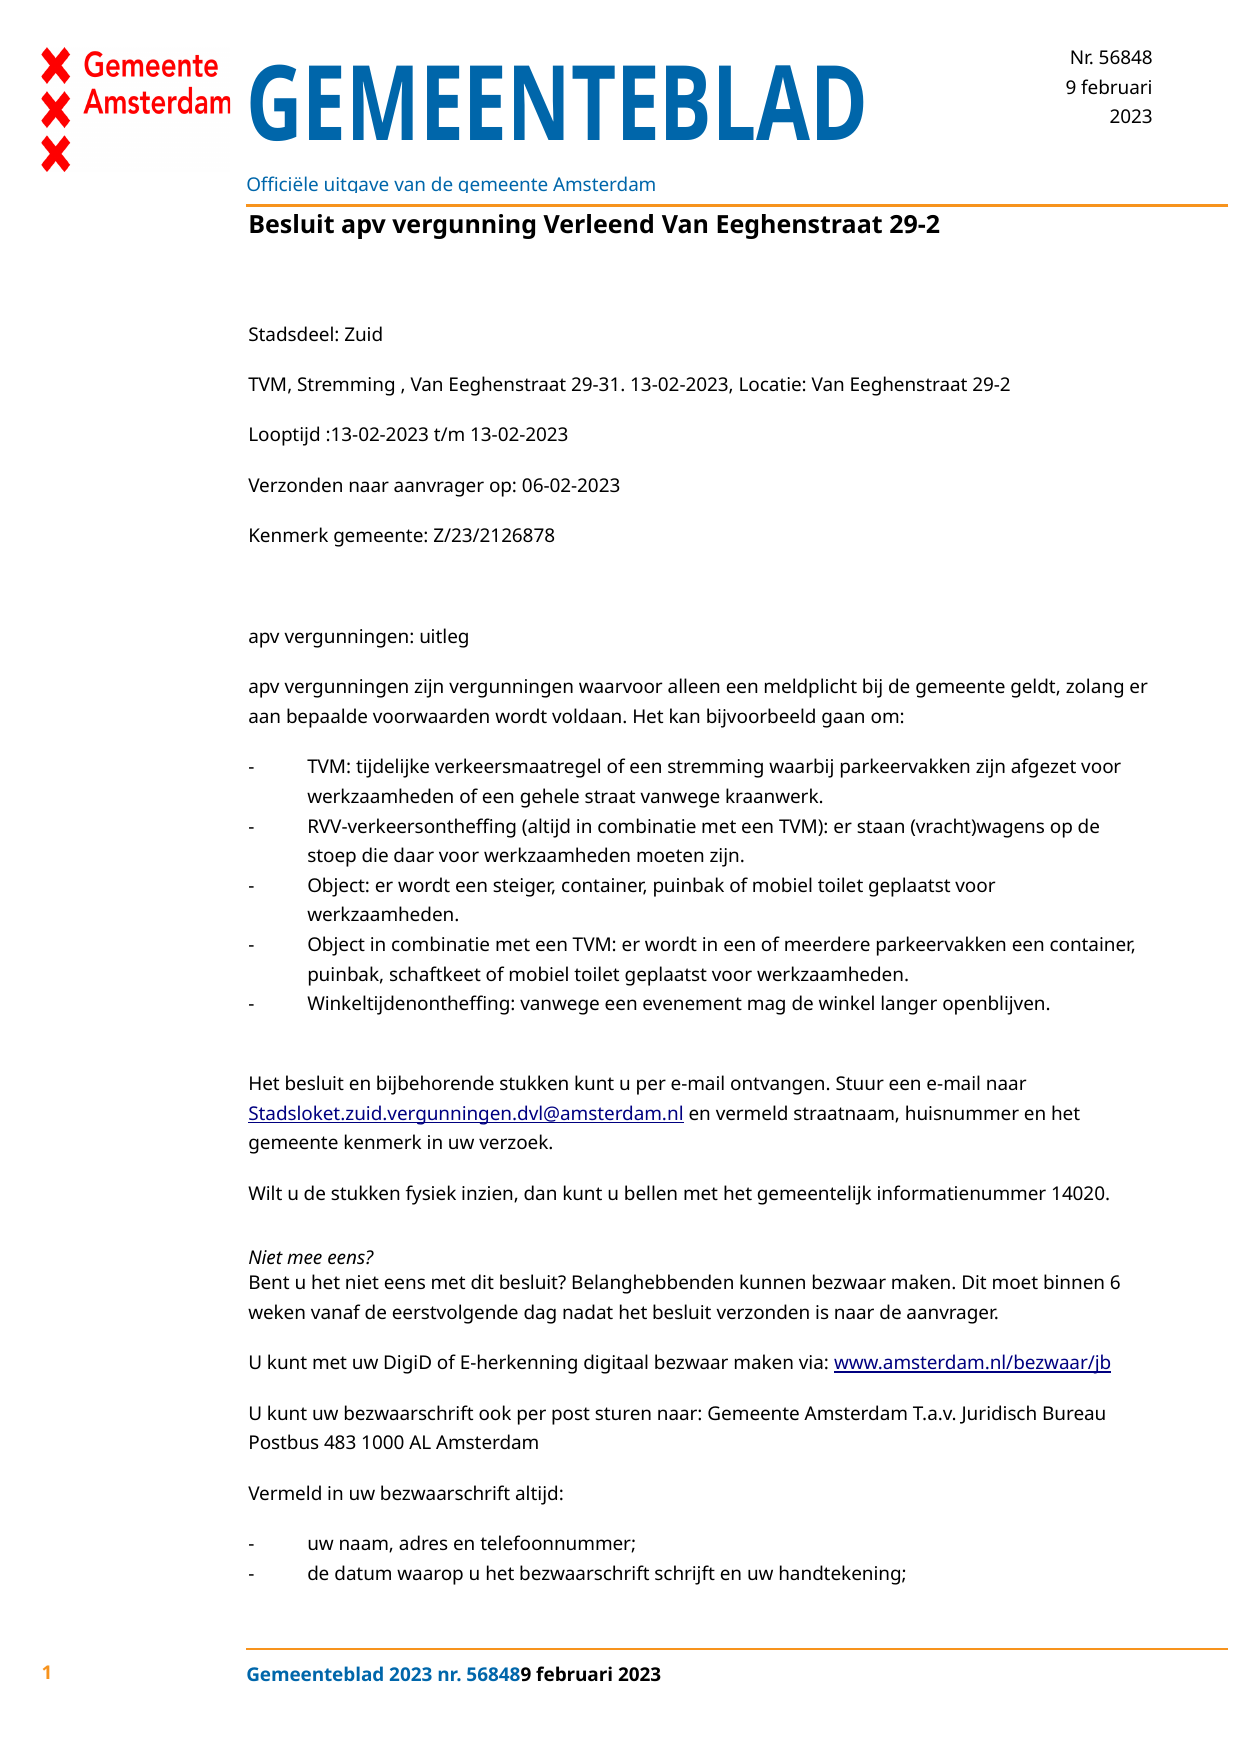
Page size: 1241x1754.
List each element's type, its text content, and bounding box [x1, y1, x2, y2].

picture [41, 47, 231, 172]
list TVM: tijdelijke verkeersmaatregel of een stremming waarbij parkeervakken zijn afgezet voor werkzaamheden of een gehele straat vanwege kraanwerk. [248, 754, 1152, 809]
text Verzonden naar aanvrager op: 06-02-2023 [248, 472, 1152, 498]
text Bent u het niet eens met dit besluit? Belanghebbenden kunnen bezwaar maken. Dit moet binnen 6 weken vanaf de eerstvolgende dag nadat het besluit verzonden is naar de aanvrager. [248, 1269, 1152, 1325]
text Besluit apv vergunning Verleend Van Eeghenstraat 29-2 [248, 207, 1152, 241]
list Object: er wordt een steiger, container, puinbak of mobiel toilet geplaatst voor werkzaamheden. [248, 872, 1152, 927]
list Winkeltijdenontheffing: vanwege een evenement mag de winkel langer openblijven. [248, 990, 1152, 1016]
text TVM, Stremming , Van Eeghenstraat 29-31. 13-02-2023, Locatie: Van Eeghenstraat 29-2 [248, 371, 1152, 397]
text Het besluit en bijbehorende stukken kunt u per e-mail ontvangen. Stuur een e-mail naar Stadsloket.zuid.vergunningen.dvl@amsterdam.nl en vermeld straatnaam, huisnummer en het gemeente kenmerk in uw verzoek. [248, 1070, 1152, 1155]
text U kunt uw bezwaarschrift ook per post sturen naar: Gemeente Amsterdam T.a.v. Juridisch Bureau Postbus 483 1000 AL Amsterdam [248, 1400, 1152, 1455]
list de datum waarop u het bezwaarschrift schrijft en uw handtekening; [248, 1560, 1152, 1586]
text Stadsdeel: Zuid [248, 321, 1152, 346]
text Vermeld in uw bezwaarschrift altijd: [248, 1480, 1152, 1506]
text Wilt u de stukken fysiek inzien, dan kunt u bellen met het gemeentelijk informatienummer 14020. [248, 1180, 1152, 1206]
list Object in combinatie met een TVM: er wordt in een of meerdere parkeervakken een container, puinbak, schaftkeet of mobiel toilet geplaatst voor werkzaamheden. [248, 931, 1152, 986]
text Niet mee eens? [248, 1244, 1152, 1269]
text apv vergunningen: uitleg [248, 623, 1152, 649]
text apv vergunningen zijn vergunningen waarvoor alleen een meldplicht bij de gemeente geldt, zolang er aan bepaalde voorwaarden wordt voldaan. Het kan bijvoorbeeld gaan om: [248, 674, 1152, 729]
text Looptijd :13-02-2023 t/m 13-02-2023 [248, 422, 1152, 447]
text Kenmerk gemeente: Z/23/2126878 [248, 522, 1152, 548]
list uw naam, adres en telefoonnummer; [248, 1530, 1152, 1556]
text U kunt met uw DigiD of E-herkenning digitaal bezwaar maken via: www.amsterdam.nl/bezwaar/jb [248, 1349, 1152, 1375]
list RVV-verkeersontheffing (altijd in combinatie met een TVM): er staan (vracht)wagens op de stoep die daar voor werkzaamheden moeten zijn. [248, 813, 1152, 868]
